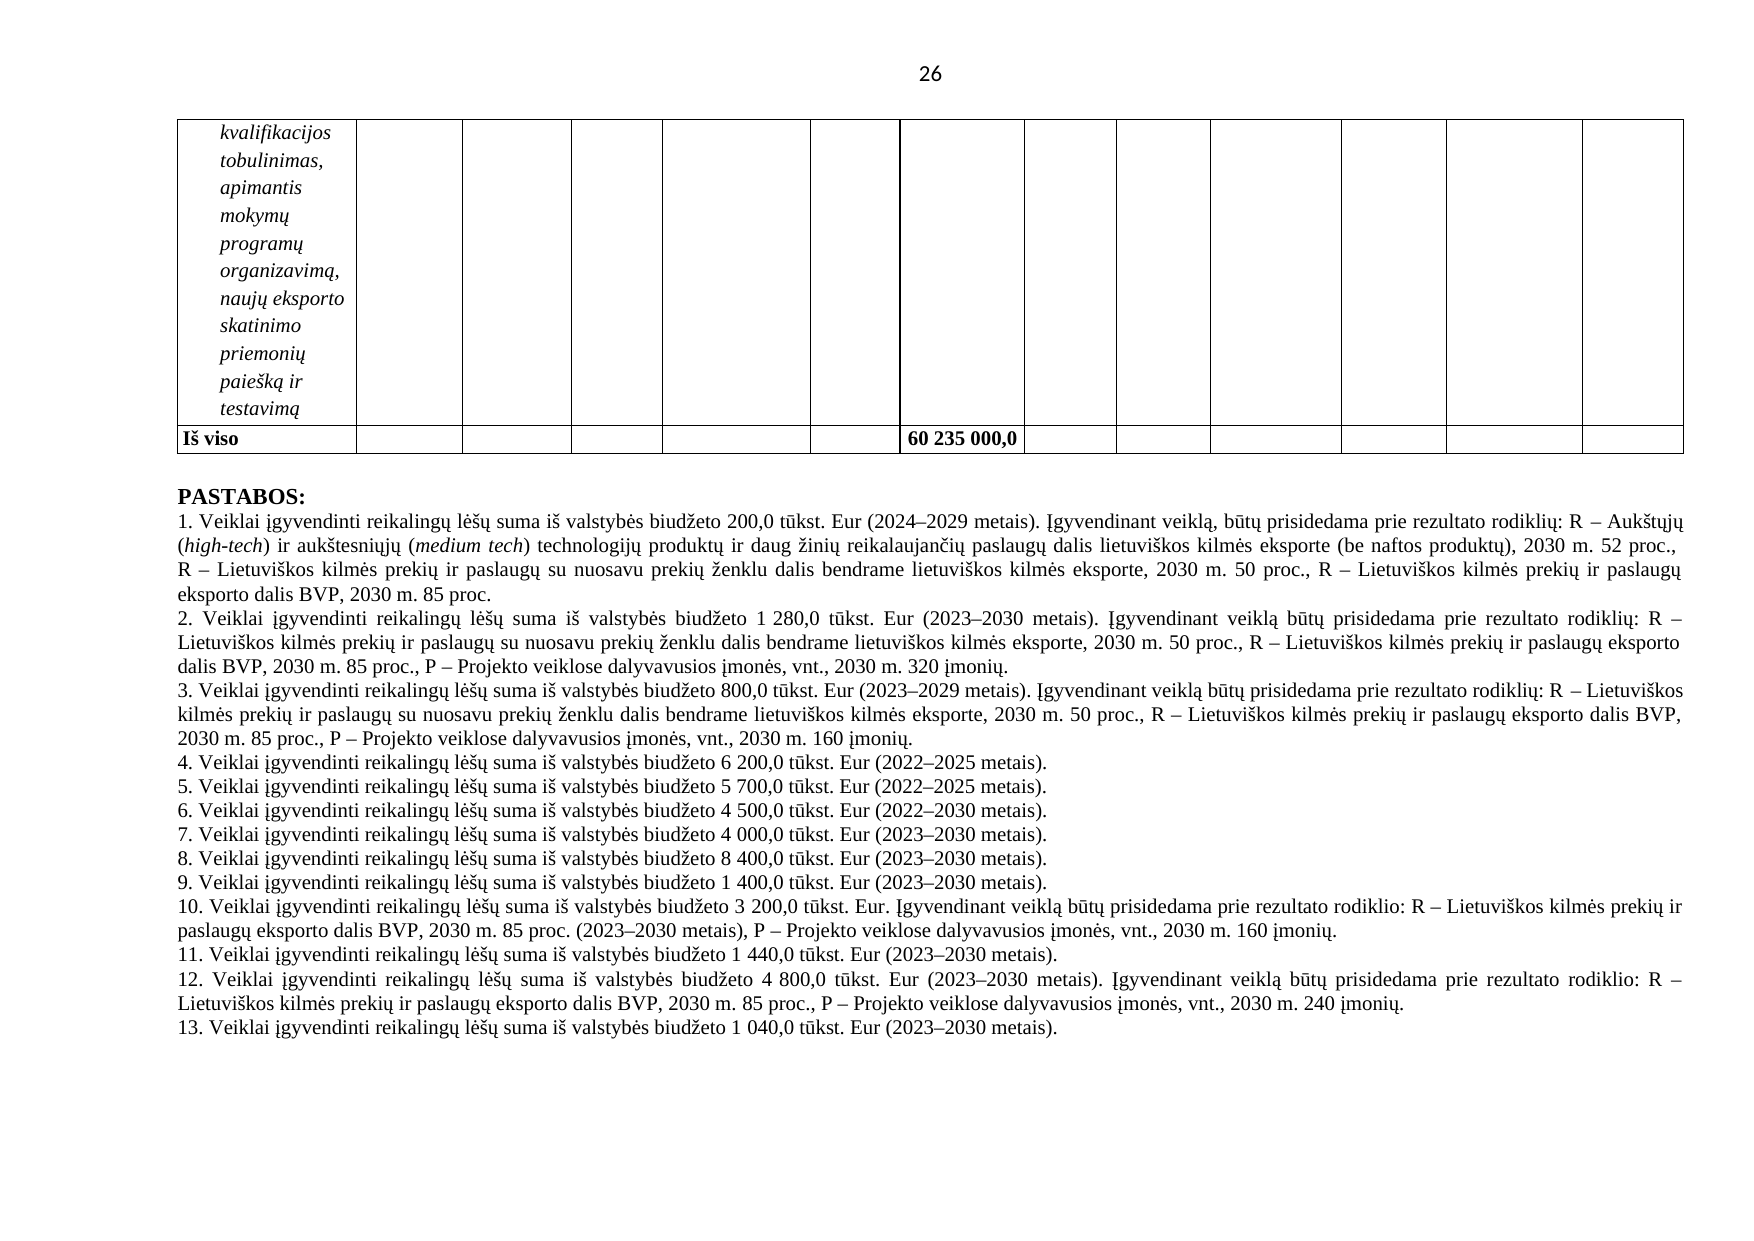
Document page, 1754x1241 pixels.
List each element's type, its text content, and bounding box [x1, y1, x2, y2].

table_cell [811, 426, 899, 453]
table_cell [1117, 120, 1210, 424]
table_cell [1117, 426, 1210, 453]
table_cell Iš viso [178, 426, 356, 453]
text 4. Veiklai įgyvendinti reikalingų lėšų suma iš valstybės biudžeto 6 200,0 tūkst. Eur (2022–2025 metais). [177, 750, 1683, 774]
text 5. Veiklai įgyvendinti reikalingų lėšų suma iš valstybės biudžeto 5 700,0 tūkst. Eur (2022–2025 metais). [177, 774, 1683, 798]
text 10. Veiklai įgyvendinti reikalingų lėšų suma iš valstybės biudžeto 3 200,0 tūkst. Eur. Įgyvendinant veiklą būtų prisidedama prie rezultato rodiklio: R – Lietuviškos kilmės prekių ir paslaugų eksporto dalis BVP, 2030 m. 85 proc. (2023–2030 metais), P – Projekto veiklose dalyvavusios įmonės, vnt., 2030 m. 160 įmonių. [177, 894, 1683, 942]
text 3. Veiklai įgyvendinti reikalingų lėšų suma iš valstybės biudžeto 800,0 tūkst. Eur (2023–2029 metais). Įgyvendinant veiklą būtų prisidedama prie rezultato rodiklių: R – Lietuviškos kilmės prekių ir paslaugų su nuosavu prekių ženklu dalis bendrame lietuviškos kilmės eksporte, 2030 m. 50 proc., R – Lietuviškos kilmės prekių ir paslaugų eksporto dalis BVP, 2030 m. 85 proc., P – Projekto veiklose dalyvavusios įmonės, vnt., 2030 m. 160 įmonių. [177, 678, 1683, 750]
text 6. Veiklai įgyvendinti reikalingų lėšų suma iš valstybės biudžeto 4 500,0 tūkst. Eur (2022–2030 metais). [177, 798, 1683, 822]
table_cell [663, 426, 810, 453]
text PASTABOS: [177, 483, 1731, 509]
text 1. Veiklai įgyvendinti reikalingų lėšų suma iš valstybės biudžeto 200,0 tūkst. Eur (2024–2029 metais). Įgyvendinant veiklą, būtų prisidedama prie rezultato rodiklių: R – Aukštųjų (high-tech) ir aukštesniųjų (medium tech) technologijų produktų ir daug žinių reikalaujančių paslaugų dalis lietuviškos kilmės eksporte (be naftos produktų), 2030 m. 52 proc., R – Lietuviškos kilmės prekių ir paslaugų su nuosavu prekių ženklu dalis bendrame lietuviškos kilmės eksporte, 2030 m. 50 proc., R – Lietuviškos kilmės prekių ir paslaugų eksporto dalis BVP, 2030 m. 85 proc. [177, 509, 1683, 606]
table_cell [1447, 426, 1582, 453]
table_cell kvalifikacijos tobulinimas, apimantis mokymų programų organizavimą, naujų eksporto skatinimo priemonių paiešką ir testavimą [178, 120, 356, 424]
table_cell [1447, 120, 1582, 424]
text 11. Veiklai įgyvendinti reikalingų lėšų suma iš valstybės biudžeto 1 440,0 tūkst. Eur (2023–2030 metais). [177, 942, 1683, 966]
text 9. Veiklai įgyvendinti reikalingų lėšų suma iš valstybės biudžeto 1 400,0 tūkst. Eur (2023–2030 metais). [177, 870, 1683, 894]
table_cell [663, 120, 810, 424]
table_cell [811, 120, 899, 424]
text 12. Veiklai įgyvendinti reikalingų lėšų suma iš valstybės biudžeto 4 800,0 tūkst. Eur (2023–2030 metais). Įgyvendinant veiklą būtų prisidedama prie rezultato rodiklio: R – Lietuviškos kilmės prekių ir paslaugų eksporto dalis BVP, 2030 m. 85 proc., P – Projekto veiklose dalyvavusios įmonės, vnt., 2030 m. 240 įmonių. [177, 966, 1683, 1014]
table_cell - [1342, 120, 1446, 424]
table_cell [463, 426, 571, 453]
table_cell [1342, 426, 1446, 453]
table_cell [1583, 426, 1683, 453]
table_cell 60 235 000,0 [901, 426, 1024, 453]
table_cell - [1211, 120, 1341, 424]
table_cell [357, 426, 462, 453]
table_cell [463, 120, 571, 424]
table_cell - [1583, 120, 1683, 424]
text 13. Veiklai įgyvendinti reikalingų lėšų suma iš valstybės biudžeto 1 040,0 tūkst. Eur (2023–2030 metais). [177, 1014, 1683, 1039]
table_cell - [1025, 120, 1116, 424]
text 8. Veiklai įgyvendinti reikalingų lėšų suma iš valstybės biudžeto 8 400,0 tūkst. Eur (2023–2030 metais). [177, 846, 1683, 870]
table_cell [1211, 426, 1341, 453]
table_cell [572, 426, 662, 453]
table_cell [1025, 426, 1116, 453]
table_cell [572, 120, 662, 424]
table_cell [901, 120, 1024, 424]
text 2. Veiklai įgyvendinti reikalingų lėšų suma iš valstybės biudžeto 1 280,0 tūkst. Eur (2023–2030 metais). Įgyvendinant veiklą būtų prisidedama prie rezultato rodiklių: R – Lietuviškos kilmės prekių ir paslaugų su nuosavu prekių ženklu dalis bendrame lietuviškos kilmės eksporte, 2030 m. 50 proc., R – Lietuviškos kilmės prekių ir paslaugų eksporto dalis BVP, 2030 m. 85 proc., P – Projekto veiklose dalyvavusios įmonės, vnt., 2030 m. 320 įmonių. [177, 606, 1683, 678]
table_cell [357, 120, 462, 424]
text 7. Veiklai įgyvendinti reikalingų lėšų suma iš valstybės biudžeto 4 000,0 tūkst. Eur (2023–2030 metais). [177, 822, 1683, 846]
